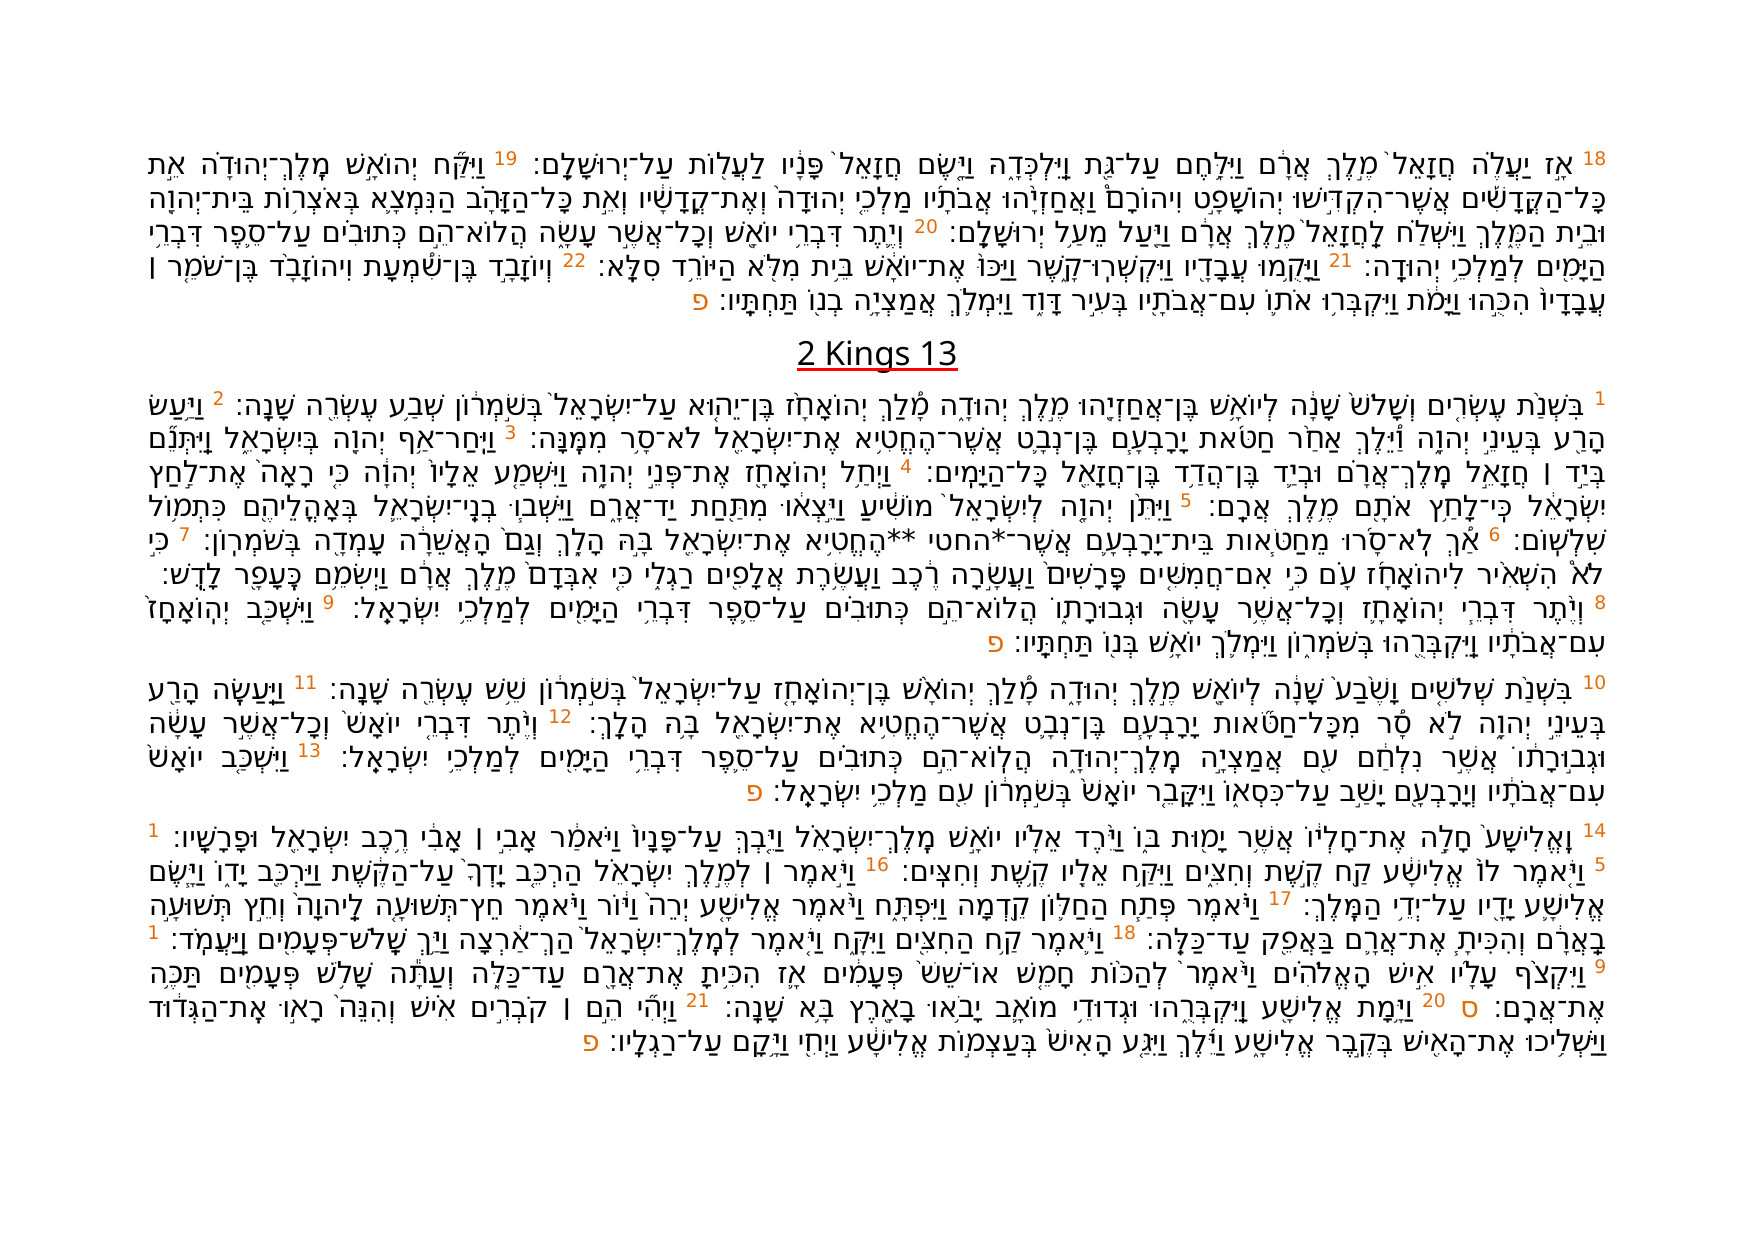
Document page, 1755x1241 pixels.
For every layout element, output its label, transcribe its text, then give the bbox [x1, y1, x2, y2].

text ‬‬‬10 בִּשְׁנַ֨ת שְׁלֹשִׁ֤ים וָשֶׁ֙בַע֙ שָׁנָ֔ה לְיוֹאָ֖שׁ מֶ֣לֶךְ יְהוּדָ֑ה מָ֠לַךְ יְהוֹאָ֨שׁ בֶּן־יְהוֹאָחָ֤ז עַל־יִשְׂרָאֵל֙ בְּשֹׁ֣מְר֔וֹן שֵׁ֥שׁ עֶשְׂרֵ֖ה שָׁנָֽה׃ ‬‬‬11 וַיַּֽעַשֶֽׂה הָרַ֖ע בְּעֵינֵ֣י יְהוָ֑ה לֹ֣א סָ֠ר מִכָּל־חַטֹּ֞אות יָרָבְעָ֧ם בֶּן־נְבָ֛ט אֲשֶׁר־הֶחֱטִ֥יא אֶת־יִשְׂרָאֵ֖ל בָּ֥הּ הָלָֽךְ׃ ‬‬‬‬12 וְיֶ֨תֶר דִּבְרֵ֤י יוֹאָשׁ֙ וְכָל־אֲשֶׁ֣ר עָשָׂ֔ה וּגְב֣וּרָת֔וֹ אֲשֶׁ֣ר נִלְחַ֔ם עִ֖ם אֲמַצְיָ֣ה מֶֽלֶךְ־יְהוּדָ֑ה הֲלֽוֹא־הֵ֣ם כְּתוּבִ֗ים עַל־סֵ֛פֶר דִּבְרֵ֥י הַיָּמִ֖ים לְמַלְכֵ֥י יִשְׂרָאֵֽל׃ ‬‬‬13 וַיִּשְׁכַּ֤ב יוֹאָשׁ֙ עִם־אֲבֹתָ֔יו וְיָרָבְעָ֖ם יָשַׁ֣ב עַל־כִּסְא֑וֹ וַיִּקָּבֵ֤ר יוֹאָשׁ֙ בְּשֹׁ֣מְר֔וֹן עִ֖ם מַלְכֵ֥י יִשְׂרָאֵֽל׃ פ ‬‬‬‬ [148, 672, 1606, 808]
text ‬‬‬14 וֶֽאֱלִישָׁע֙ חָלָ֣ה אֶת־חָלְי֔וֹ אֲשֶׁ֥ר יָמ֖וּת בּ֑וֹ וַיֵּ֨רֶד אֵלָ֜יו יוֹאָ֣שׁ מֶֽלֶךְ־יִשְׂרָאֵ֗ל וַיֵּ֤בְךְּ עַל־פָּנָיו֙ וַיֹּאמַ֔ר אָבִ֣י ׀ אָבִ֔י רֶ֥כֶב יִשְׂרָאֵ֖ל וּפָרָשָֽׁיו׃ ‬‬‬15 וַיֹּ֤אמֶר לוֹ֙ אֱלִישָׁ֔ע קַ֖ח קֶ֣שֶׁת וְחִצִּ֑ים וַיִּקַּ֥ח אֵלָ֖יו קֶ֥שֶׁת וְחִצִּֽים׃ ‬‬‬16 וַיֹּ֣אמֶר ׀ לְמֶ֣לֶךְ יִשְׂרָאֵ֗ל הַרְכֵּ֤ב יָֽדְךָ֙ עַל־הַקֶּ֔שֶׁת וַיַּרְכֵּ֖ב יָד֑וֹ וַיָּ֧שֶׂם אֱלִישָׁ֛ע יָדָ֖יו עַל־יְדֵ֥י הַמֶּֽלֶךְ׃ ‬‬‬17 וַיֹּ֗אמֶר פְּתַ֧ח הַחַלּ֛וֹן קֵ֖דְמָה וַיִּפְתָּ֑ח וַיֹּ֨אמֶר אֱלִישָׁ֤ע יְרֵה֙ וַיּ֔וֹר וַיֹּ֗אמֶר חֵץ־תְּשׁוּעָ֤ה לַֽיהוָה֙ וְחֵ֣ץ תְּשׁוּעָ֣ה בַֽאֲרָ֔ם וְהִכִּיתָ֧ אֶת־אֲרָ֛ם בַּאֲפֵ֖ק עַד־כַּלֵּֽה׃ ‬‬‬‬18 וַיֹּ֛אמֶר קַ֥ח הַחִצִּ֖ים וַיִּקָּ֑ח וַיֹּ֤אמֶר לְמֶֽלֶךְ־יִשְׂרָאֵל֙ הַךְ־אַ֔רְצָה וַיַּ֥ךְ שָֽׁלֹשׁ־פְּעָמִ֖ים וַֽיַּעֲמֹֽד׃ ‬‬‬19 וַיִּקְצֹ֨ף עָלָ֜יו אִ֣ישׁ הָאֱלֹהִ֗ים וַיֹּ֙אמֶר֙ לְהַכּ֨וֹת חָמֵ֤שׁ אוֹ־שֵׁשׁ֙ פְּעָמִ֔ים אָ֛ז הִכִּ֥יתָ אֶת־אֲרָ֖ם עַד־כַּלֵּ֑ה וְעַתָּ֕ה שָׁלֹ֥שׁ פְּעָמִ֖ים תַּכֶּ֥ה אֶת־אֲרָֽם׃ ס ‬‬‬20 וַיָּ֥מָת אֱלִישָׁ֖ע וַֽיִּקְבְּרֻ֑הוּ וּגְדוּדֵ֥י מוֹאָ֛ב יָבֹ֥אוּ בָאָ֖רֶץ בָּ֥א שָׁנָֽה׃ ‬‬‬21 וַיְהִ֞י הֵ֣ם ׀ קֹבְרִ֣ים אִ֗ישׁ וְהִנֵּה֙ רָא֣וּ אֶֽת־הַגְּד֔וּד וַיַּשְׁלִ֥יכוּ אֶת־הָאִ֖ישׁ בְּקֶ֣בֶר אֱלִישָׁ֑ע וַיֵּ֜לֶךְ וַיִּגַּ֤ע הָאִישׁ֙ בְּעַצְמ֣וֹת אֱלִישָׁ֔ע וַיְחִ֖י וַיָּ֥קָם עַל־רַגְלָֽיו׃ פ ‬‬‬‬‬‬‬‬‬‬‬ [148, 820, 1606, 1058]
text 18 אָ֣ז יַעֲלֶ֗ה חֲזָאֵל֙ מֶ֣לֶךְ אֲרָ֔ם וַיִּלָּ֥חֶם עַל־גַּ֖ת וַֽיִּלְכְּדָ֑הּ וַיָּ֤שֶׂם חֲזָאֵל֙ פָּנָ֔יו לַעֲל֖וֹת עַל־יְרוּשָׁלָֽ͏ִם׃ ‬‬‬19 וַיִּקַּ֞ח יְהוֹאָ֣שׁ מֶֽלֶךְ־יְהוּדָ֗ה אֵ֣ת כָּל־הַקֳּדָשִׁ֡ים אֲשֶׁר־הִקְדִּ֣ישׁוּ יְהוֹשָׁפָ֣ט וִיהוֹרָם֩ וַאֲחַזְיָ֨הוּ אֲבֹתָ֜יו מַלְכֵ֤י יְהוּדָה֙ וְאֶת־קֳדָשָׁ֔יו וְאֵ֣ת כָּל־הַזָּהָ֗ב הַנִּמְצָ֛א בְּאֹצְר֥וֹת בֵּית־יְהוָ֖ה וּבֵ֣ית הַמֶּ֑לֶךְ וַיִּשְׁלַ֗ח לַֽחֲזָאֵל֙ מֶ֣לֶךְ אֲרָ֔ם וַיַּ֖עַל מֵעַ֥ל יְרוּשָׁלָֽ͏ִם׃ ‬‬‬20 וְיֶ֛תֶר דִּבְרֵ֥י יוֹאָ֖שׁ וְכָל־אֲשֶׁ֣ר עָשָׂ֑ה הֲלוֹא־הֵ֣ם כְּתוּבִ֗ים עַל־סֵ֛פֶר דִּבְרֵ֥י הַיָּמִ֖ים לְמַלְכֵ֥י יְהוּדָֽה׃ ‬‬‬21 וַיָּקֻ֥מוּ עֲבָדָ֖יו וַיִּקְשְׁרֽוּ־קָ֑שֶׁר וַיַּכּוּ֙ אֶת־יוֹאָ֔שׁ בֵּ֥ית מִלֹּ֖א הַיּוֹרֵ֥ד סִלָּֽא׃ ‬‬‬22 וְיוֹזָבָ֣ד בֶּן־שִׁ֠מְעָת וִיהוֹזָבָ֨ד בֶּן־שֹׁמֵ֤ר ׀ עֲבָדָיו֙ הִכֻּ֣הוּ וַיָּמֹ֔ת וַיִּקְבְּר֥וּ אֹת֛וֹ עִם־אֲבֹתָ֖יו בְּעִ֣יר דָּוִ֑ד וַיִּמְלֹ֛ךְ אֲמַצְיָ֥ה בְנ֖וֹ תַּחְתָּֽיו׃ פ ‬‬‬‬‬‬‬‬ [148, 148, 1606, 317]
text 2 Kings 13‬‬ [148, 330, 1606, 375]
text 1 בִּשְׁנַ֨ת עֶשְׂרִ֤ים וְשָׁלֹשׁ֙ שָׁנָ֔ה לְיוֹאָ֥שׁ בֶּן־אֲחַזְיָ֖הוּ מֶ֣לֶךְ יְהוּדָ֑ה מָ֠לַךְ יְהוֹאָחָ֨ז בֶּן־יֵה֤וּא עַל־יִשְׂרָאֵל֙ בְּשֹׁ֣מְר֔וֹן שְׁבַ֥ע עֶשְׂרֵ֖ה שָׁנָֽה׃ 2 וַיַּ֥עַשׂ הָרַ֖ע בְּעֵינֵ֣י יְהוָ֑ה וַ֠יֵּלֶךְ אַחַ֨ר חַטֹּ֜את יָרָבְעָ֧ם בֶּן־נְבָ֛ט אֲשֶׁר־הֶחֱטִ֥יא אֶת־יִשְׂרָאֵ֖ל לֹא־סָ֥ר מִמֶּֽנָּה׃ ‬‬‬3 וַיִּֽחַר־אַ֥ף יְהוָ֖ה בְּיִשְׂרָאֵ֑ל וַֽיִּתְּנֵ֞ם בְּיַ֣ד ׀ חֲזָאֵ֣ל מֶֽלֶךְ־אֲרָ֗ם וּבְיַ֛ד בֶּן־הֲדַ֥ד בֶּן־חֲזָאֵ֖ל כָּל־הַיָּמִֽים׃ ‬‬‬4 וַיְחַ֥ל יְהוֹאָחָ֖ז אֶת־פְּנֵ֣י יְהוָ֑ה וַיִּשְׁמַ֤ע אֵלָיו֙ יְהוָ֔ה כִּ֤י רָאָה֙ אֶת־לַ֣חַץ יִשְׂרָאֵ֔ל כִּֽי־לָחַ֥ץ אֹתָ֖ם מֶ֥לֶךְ אֲרָֽם׃ ‬‬‬5 וַיִּתֵּ֨ן יְהוָ֤ה לְיִשְׂרָאֵל֙ מוֹשִׁ֔יעַ וַיֵּ֣צְא֔וּ מִתַּ֖חַת יַד־אֲרָ֑ם וַיֵּשְׁב֧וּ בְנֵֽי־יִשְׂרָאֵ֛ל בְּאָהֳלֵיהֶ֖ם כִּתְמ֥וֹל שִׁלְשֽׁוֹם׃ ‬‬‬6 אַ֠ךְ לֹֽא־סָ֜רוּ מֵחַטֹּ֧אות בֵּית־יָרָבְעָ֛ם אֲשֶׁר־*החטי **הֶחֱטִ֥יא אֶת־יִשְׂרָאֵ֖ל בָּ֣הּ הָלָ֑ךְ וְגַם֙ הָאֲשֵׁרָ֔ה עָמְדָ֖ה בְּשֹׁמְרֽוֹן׃ ‬‬‬7 כִּ֣י לֹא֩ הִשְׁאִ֨יר לִיהוֹאָחָ֜ז עָ֗ם כִּ֣י אִם־חֲמִשִּׁ֤ים פָּֽרָשִׁים֙ וַעֲשָׂ֣רָה רֶ֔כֶב וַעֲשֶׂ֥רֶת אֲלָפִ֖ים רַגְלִ֑י כִּ֤י אִבְּדָם֙ מֶ֣לֶךְ אֲרָ֔ם וַיְשִׂמֵ֥ם כֶּֽעָפָ֖ר לָדֻֽשׁ׃ ‬‬‬8 וְיֶ֨תֶר דִּבְרֵ֧י יְהוֹאָחָ֛ז וְכָל־אֲשֶׁ֥ר עָשָׂ֖ה וּגְבוּרָת֑וֹ הֲלוֹא־הֵ֣ם כְּתוּבִ֗ים עַל־סֵ֛פֶר דִּבְרֵ֥י הַיָּמִ֖ים לְמַלְכֵ֥י יִשְׂרָאֵֽל׃ ‬‬‬9 וַיִּשְׁכַּ֤ב יְהֽוֹאָחָז֙ עִם־אֲבֹתָ֔יו וַֽיִּקְבְּרֻ֖הוּ בְּשֹׁמְר֑וֹן וַיִּמְלֹ֛ךְ יוֹאָ֥שׁ בְּנ֖וֹ תַּחְתָּֽיו׃ פ ‬‬‬‬‬‬‬‬ [148, 388, 1606, 659]
